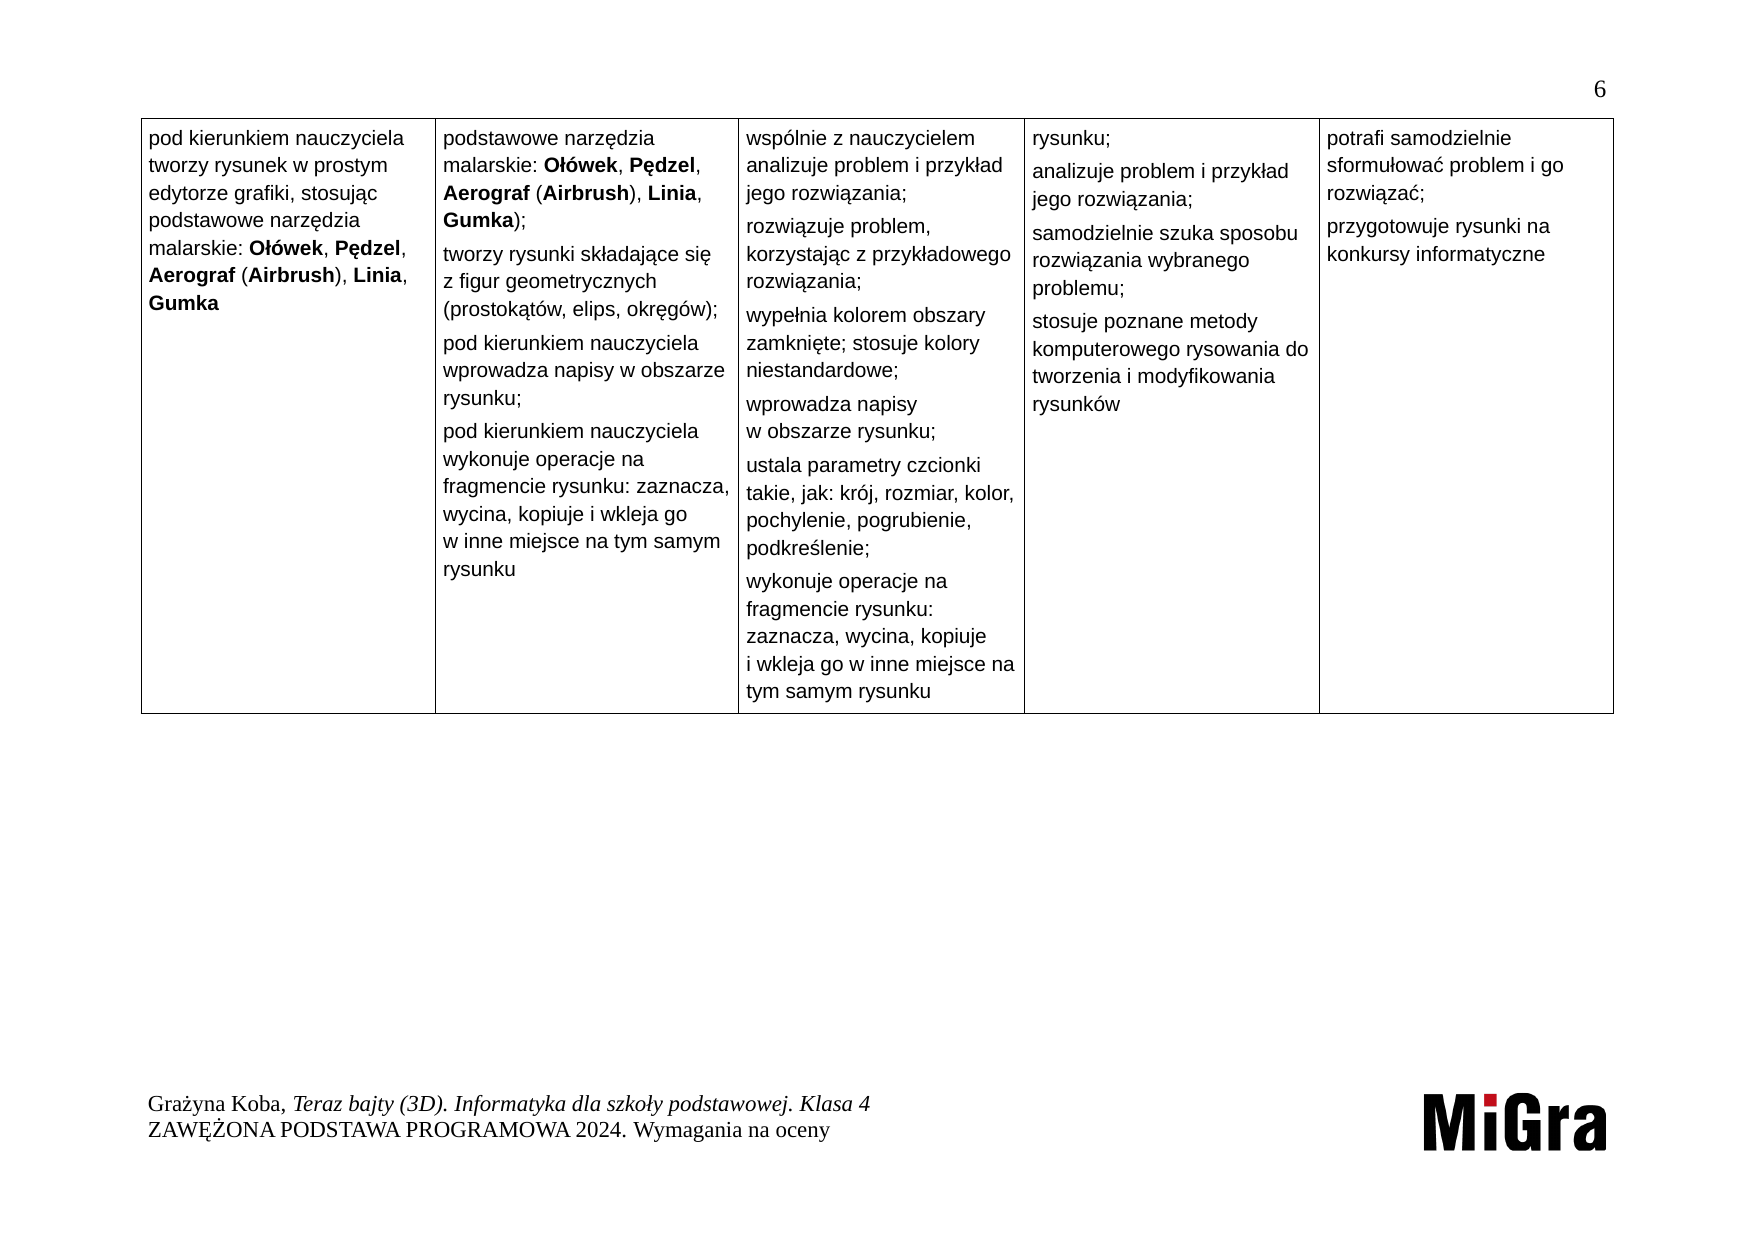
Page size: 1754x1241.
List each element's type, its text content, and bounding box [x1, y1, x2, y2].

table_cell wspólnie z nauczycielem analizuje problem i przykład jego rozwiązania; rozwiązuje problem, korzystając z przykładowego rozwiązania; wypełnia kolorem obszary zamknięte; stosuje kolory niestandardowe; wprowadza napisy w obszarze rysunku; ustala parametry czcionki takie, jak: krój, rozmiar, kolor, pochylenie, pogrubienie, podkreślenie; wykonuje operacje na fragmencie rysunku: zaznacza, wycina, kopiuje i wkleja go w inne miejsce na tym samym rysunku [739, 119, 1024, 713]
table_cell rysunku; analizuje problem i przykład jego rozwiązania; samodzielnie szuka sposobu rozwiązania wybranego problemu; stosuje poznane metody komputerowego rysowania do tworzenia i modyfikowania rysunków [1025, 119, 1319, 713]
table_cell potrafi samodzielnie sformułować problem i go rozwiązać; przygotowuje rysunki na konkursy informatyczne [1320, 119, 1613, 713]
picture [1423, 1092, 1607, 1151]
table_cell podstawowe narzędzia malarskie: Ołówek, Pędzel, Aerograf (Airbrush), Linia, Gumka); tworzy rysunki składające się z figur geometrycznych (prostokątów, elips, okręgów); pod kierunkiem nauczyciela wprowadza napisy w obszarze rysunku; pod kierunkiem nauczyciela wykonuje operacje na fragmencie rysunku: zaznacza, wycina, kopiuje i wkleja go w inne miejsce na tym samym rysunku [436, 119, 738, 713]
table_cell pod kierunkiem nauczyciela tworzy rysunek w prostym edytorze grafiki, stosując podstawowe narzędzia malarskie: Ołówek, Pędzel, Aerograf (Airbrush), Linia, Gumka [142, 119, 435, 713]
